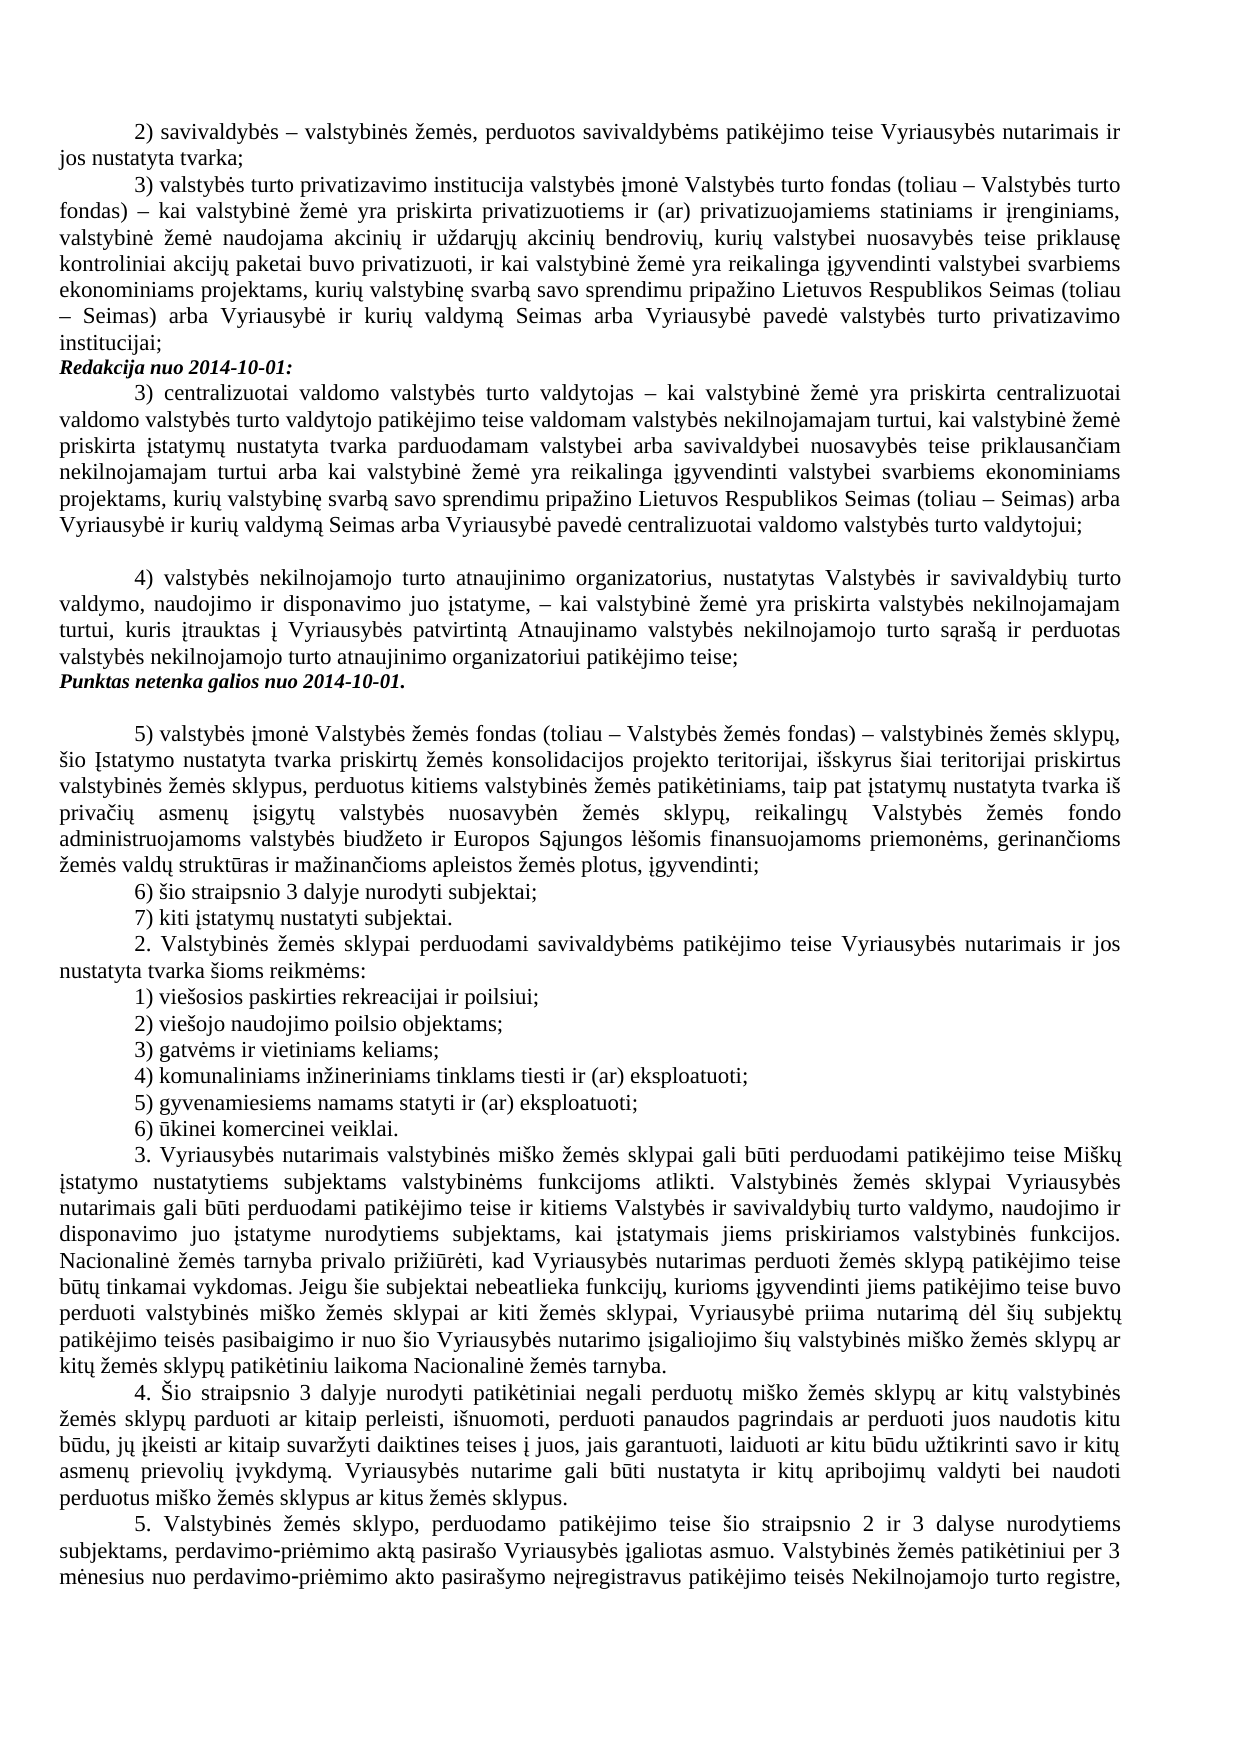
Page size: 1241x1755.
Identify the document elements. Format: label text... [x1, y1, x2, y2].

text 3) gatvėms ir vietiniams keliams; [59, 1036, 1122, 1062]
text 4) komunaliniams inžineriniams tinklams tiesti ir (ar) eksploatuoti; [59, 1062, 1122, 1089]
text 2) viešojo naudojimo poilsio objektams; [59, 1009, 1122, 1036]
text 2) savivaldybės – valstybinės žemės, perduotos savivaldybėms patikėjimo teise Vyriausybės nutarimais ir jos nustatyta tvarka; [59, 118, 1122, 171]
text 3) centralizuotai valdomo valstybės turto valdytojas – kai valstybinė žemė yra priskirta centralizuotai valdomo valstybės turto valdytojo patikėjimo teise valdomam valstybės nekilnojamajam turtui, kai valstybinė žemė priskirta įstatymų nustatyta tvarka parduodamam valstybei arba savivaldybei nuosavybės teise priklausančiam nekilnojamajam turtui arba kai valstybinė žemė yra reikalinga įgyvendinti valstybei svarbiems ekonominiams projektams, kurių valstybinę svarbą savo sprendimu pripažino Lietuvos Respublikos Seimas (toliau – Seimas) arba Vyriausybė ir kurių valdymą Seimas arba Vyriausybė pavedė centralizuotai valdomo valstybės turto valdytojui; [59, 379, 1122, 537]
text 5) gyvenamiesiems namams statyti ir (ar) eksploatuoti; [59, 1089, 1122, 1115]
text 1) viešosios paskirties rekreacijai ir poilsiui; [59, 983, 1122, 1009]
text 3. Vyriausybės nutarimais valstybinės miško žemės sklypai gali būti perduodami patikėjimo teise Miškų įstatymo nustatytiems subjektams valstybinėms funkcijoms atlikti. Valstybinės žemės sklypai Vyriausybės nutarimais gali būti perduodami patikėjimo teise ir kitiems Valstybės ir savivaldybių turto valdymo, naudojimo ir disponavimo juo įstatyme nurodytiems subjektams, kai įstatymais jiems priskiriamos valstybinės funkcijos. Nacionalinė žemės tarnyba privalo prižiūrėti, kad Vyriausybės nutarimas perduoti žemės sklypą patikėjimo teise būtų tinkamai vykdomas. Jeigu šie subjektai nebeatlieka funkcijų, kurioms įgyvendinti jiems patikėjimo teise buvo perduoti valstybinės miško žemės sklypai ar kiti žemės sklypai, Vyriausybė priima nutarimą dėl šių subjektų patikėjimo teisės pasibaigimo ir nuo šio Vyriausybės nutarimo įsigaliojimo šių valstybinės miško žemės sklypų ar kitų žemės sklypų patikėtiniu laikoma Nacionalinė žemės tarnyba. [59, 1141, 1122, 1378]
text 2. Valstybinės žemės sklypai perduodami savivaldybėms patikėjimo teise Vyriausybės nutarimais ir jos nustatyta tvarka šioms reikmėms: [59, 931, 1122, 983]
text 6) ūkinei komercinei veiklai. [59, 1115, 1122, 1141]
text 5) valstybės įmonė Valstybės žemės fondas (toliau – Valstybės žemės fondas) – valstybinės žemės sklypų, šio Įstatymo nustatyta tvarka priskirtų žemės konsolidacijos projekto teritorijai, išskyrus šiai teritorijai priskirtus valstybinės žemės sklypus, perduotus kitiems valstybinės žemės patikėtiniams, taip pat įstatymų nustatyta tvarka iš privačių asmenų įsigytų valstybės nuosavybėn žemės sklypų, reikalingų Valstybės žemės fondo administruojamoms valstybės biudžeto ir Europos Sąjungos lėšomis finansuojamoms priemonėms, gerinančioms žemės valdų struktūras ir mažinančioms apleistos žemės plotus, įgyvendinti; [59, 720, 1122, 878]
text Punktas netenka galios nuo 2014-10-01. [59, 669, 1122, 693]
text 4) valstybės nekilnojamojo turto atnaujinimo organizatorius, nustatytas Valstybės ir savivaldybių turto valdymo, naudojimo ir disponavimo juo įstatyme, – kai valstybinė žemė yra priskirta valstybės nekilnojamajam turtui, kuris įtrauktas į Vyriausybės patvirtintą Atnaujinamo valstybės nekilnojamojo turto sąrašą ir perduotas valstybės nekilnojamojo turto atnaujinimo organizatoriui patikėjimo teise; [59, 564, 1122, 669]
text 3) valstybės turto privatizavimo institucija valstybės įmonė Valstybės turto fondas (toliau – Valstybės turto fondas) – kai valstybinė žemė yra priskirta privatizuotiems ir (ar) privatizuojamiems statiniams ir įrenginiams, valstybinė žemė naudojama akcinių ir uždarųjų akcinių bendrovių, kurių valstybei nuosavybės teise priklausę kontroliniai akcijų paketai buvo privatizuoti, ir kai valstybinė žemė yra reikalinga įgyvendinti valstybei svarbiems ekonominiams projektams, kurių valstybinę svarbą savo sprendimu pripažino Lietuvos Respublikos Seimas (toliau – Seimas) arba Vyriausybė ir kurių valdymą Seimas arba Vyriausybė pavedė valstybės turto privatizavimo institucijai; [59, 171, 1122, 355]
text 7) kiti įstatymų nustatyti subjektai. [59, 904, 1122, 931]
text 5. Valstybinės žemės sklypo, perduodamo patikėjimo teise šio straipsnio 2 ir 3 dalyse nurodytiems subjektams, perdavimopriėmimo aktą pasirašo Vyriausybės įgaliotas asmuo. Valstybinės žemės patikėtiniui per 3 mėnesius nuo perdavimopriėmimo akto pasirašymo neįregistravus patikėjimo teisės Nekilnojamojo turto registre, [59, 1510, 1122, 1589]
text Redakcija nuo 2014-10-01: [59, 355, 1122, 379]
text 6) šio straipsnio 3 dalyje nurodyti subjektai; [59, 878, 1122, 904]
text 4. Šio straipsnio 3 dalyje nurodyti patikėtiniai negali perduotų miško žemės sklypų ar kitų valstybinės žemės sklypų parduoti ar kitaip perleisti, išnuomoti, perduoti panaudos pagrindais ar perduoti juos naudotis kitu būdu, jų įkeisti ar kitaip suvaržyti daiktines teises į juos, jais garantuoti, laiduoti ar kitu būdu užtikrinti savo ir kitų asmenų prievolių įvykdymą. Vyriausybės nutarime gali būti nustatyta ir kitų apribojimų valdyti bei naudoti perduotus miško žemės sklypus ar kitus žemės sklypus. [59, 1378, 1122, 1510]
